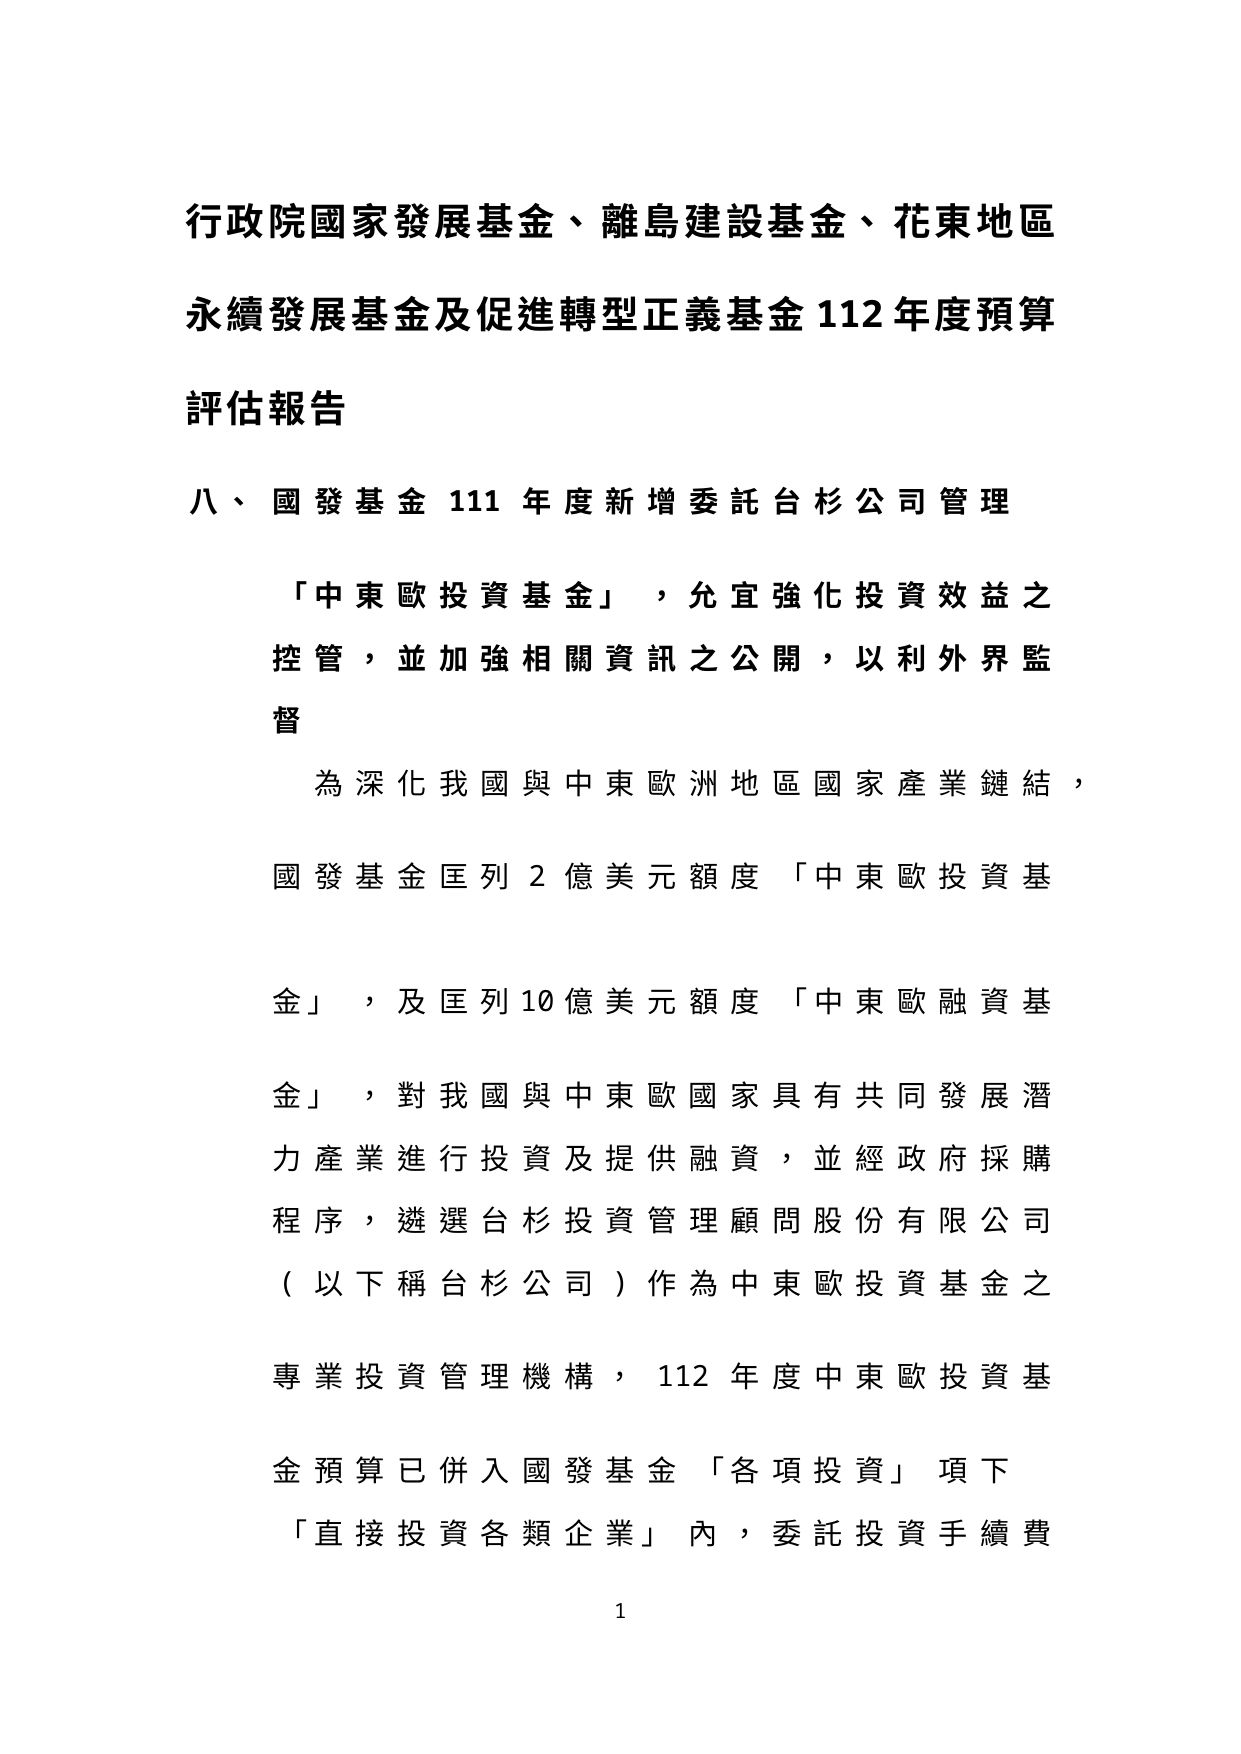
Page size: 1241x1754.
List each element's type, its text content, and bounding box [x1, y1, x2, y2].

text 行政院國家發展基金、離島建設基金、花東地區永續發展基金及促進轉型正義基金112年度預算評估報告 [183, 177, 1058, 427]
text 八、國發基金111年度新增委託台杉公司管理「中東歐投資基金」，允宜強化投資效益之控管，並加強相關資訊之公開，以利外界監督 [183, 427, 1058, 740]
text 為深化我國與中東歐洲地區國家產業鏈結，國發基金匡列2億美元額度「中東歐投資基金」，及匡列10億美元額度「中東歐融資基金」，對我國與中東歐國家具有共同發展潛力產業進行投資及提供融資，並經政府採購程序，遴選台杉投資管理顧問股份有限公司(以下稱台杉公司)作為中東歐投資基金之專業投資管理機構，112年度中東歐投資基金預算已併入國發基金「各項投資」項下「直接投資各類企業」內，委託投資手續費編列新臺幣1億2,000萬元。經查： [242, 740, 1058, 1552]
